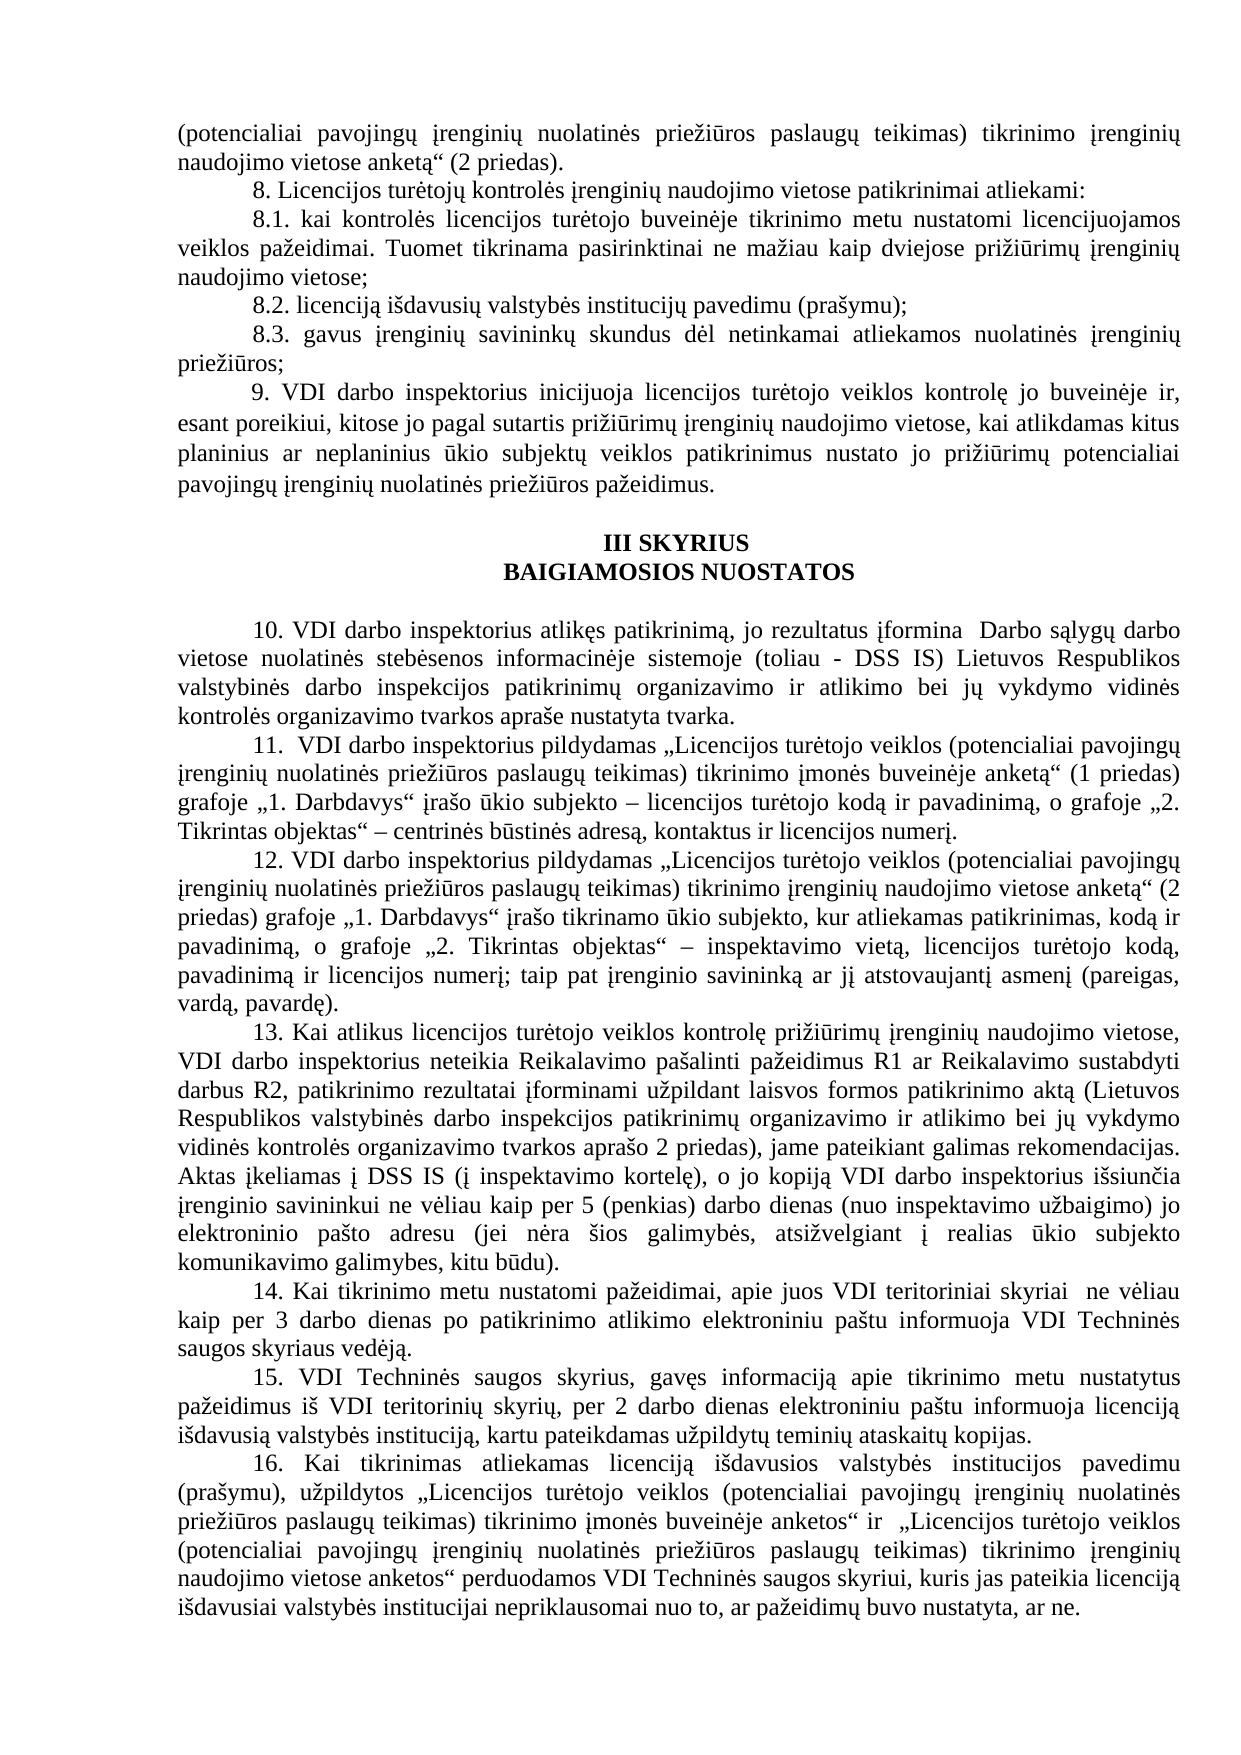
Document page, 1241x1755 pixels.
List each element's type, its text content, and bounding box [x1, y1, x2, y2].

text 11. VDI darbo inspektorius pildydamas „Licencijos turėtojo veiklos (potencialiai pavojingų įrenginių nuolatinės priežiūros paslaugų teikimas) tikrinimo įmonės buveinėje anketą“ (1 priedas) grafoje „1. Darbdavys“ įrašo ūkio subjekto – licencijos turėtojo kodą ir pavadinimą, o grafoje „2. Tikrintas objektas“ – centrinės būstinės adresą, kontaktus ir licencijos numerį. [177, 730, 1181, 845]
text 9. VDI darbo inspektorius inicijuoja licencijos turėtojo veiklos kontrolę jo buveinėje ir, esant poreikiui, kitose jo pagal sutartis prižiūrimų įrenginių naudojimo vietose, kai atlikdamas kitus planinius ar neplaninius ūkio subjektų veiklos patikrinimus nustato jo prižiūrimų potencialiai pavojingų įrenginių nuolatinės priežiūros pažeidimus. [177, 377, 1181, 498]
text 10. VDI darbo inspektorius atlikęs patikrinimą, jo rezultatus įformina Darbo sąlygų darbo vietose nuolatinės stebėsenos informacinėje sistemoje (toliau - DSS IS) Lietuvos Respublikos valstybinės darbo inspekcijos patikrinimų organizavimo ir atlikimo bei jų vykdymo vidinės kontrolės organizavimo tvarkos apraše nustatyta tvarka. [177, 615, 1181, 730]
text 13. Kai atlikus licencijos turėtojo veiklos kontrolę prižiūrimų įrenginių naudojimo vietose, VDI darbo inspektorius neteikia Reikalavimo pašalinti pažeidimus R1 ar Reikalavimo sustabdyti darbus R2, patikrinimo rezultatai įforminami užpildant laisvos formos patikrinimo aktą (Lietuvos Respublikos valstybinės darbo inspekcijos patikrinimų organizavimo ir atlikimo bei jų vykdymo vidinės kontrolės organizavimo tvarkos aprašo 2 priedas), jame pateikiant galimas rekomendacijas. Aktas įkeliamas į DSS IS (į inspektavimo kortelę), o jo kopiją VDI darbo inspektorius išsiunčia įrenginio savininkui ne vėliau kaip per 5 (penkias) darbo dienas (nuo inspektavimo užbaigimo) jo elektroninio pašto adresu (jei nėra šios galimybės, atsižvelgiant į realias ūkio subjekto komunikavimo galimybes, kitu būdu). [177, 1017, 1181, 1276]
text 8.2. licenciją išdavusių valstybės institucijų pavedimu (prašymu); [177, 291, 1181, 319]
text 16. Kai tikrinimas atliekamas licenciją išdavusios valstybės institucijos pavedimu (prašymu), užpildytos „Licencijos turėtojo veiklos (potencialiai pavojingų įrenginių nuolatinės priežiūros paslaugų teikimas) tikrinimo įmonės buveinėje anketos“ ir „Licencijos turėtojo veiklos (potencialiai pavojingų įrenginių nuolatinės priežiūros paslaugų teikimas) tikrinimo įrenginių naudojimo vietose anketos“ perduodamos VDI Techninės saugos skyriui, kuris jas pateikia licenciją išdavusiai valstybės institucijai nepriklausomai nuo to, ar pažeidimų buvo nustatyta, ar ne. [177, 1448, 1181, 1621]
text BAIGIAMOSIOS NUOSTATOS [177, 557, 1181, 586]
text 8. Licencijos turėtojų kontrolės įrenginių naudojimo vietose patikrinimai atliekami: [177, 176, 1181, 204]
text III SKYRIUS [177, 528, 1181, 557]
text 8.1. kai kontrolės licencijos turėtojo buveinėje tikrinimo metu nustatomi licencijuojamos veiklos pažeidimai. Tuomet tikrinama pasirinktinai ne mažiau kaip dviejose prižiūrimų įrenginių naudojimo vietose; [177, 204, 1181, 291]
text 12. VDI darbo inspektorius pildydamas „Licencijos turėtojo veiklos (potencialiai pavojingų įrenginių nuolatinės priežiūros paslaugų teikimas) tikrinimo įrenginių naudojimo vietose anketą“ (2 priedas) grafoje „1. Darbdavys“ įrašo tikrinamo ūkio subjekto, kur atliekamas patikrinimas, kodą ir pavadinimą, o grafoje „2. Tikrintas objektas“ – inspektavimo vietą, licencijos turėtojo kodą, pavadinimą ir licencijos numerį; taip pat įrenginio savininką ar jį atstovaujantį asmenį (pareigas, vardą, pavardę). [177, 845, 1181, 1017]
text 15. VDI Techninės saugos skyrius, gavęs informaciją apie tikrinimo metu nustatytus pažeidimus iš VDI teritorinių skyrių, per 2 darbo dienas elektroniniu paštu informuoja licenciją išdavusią valstybės instituciją, kartu pateikdamas užpildytų teminių ataskaitų kopijas. [177, 1362, 1181, 1448]
text (potencialiai pavojingų įrenginių nuolatinės priežiūros paslaugų teikimas) tikrinimo įrenginių naudojimo vietose anketą“ (2 priedas). [177, 118, 1181, 176]
text 8.3. gavus įrenginių savininkų skundus dėl netinkamai atliekamos nuolatinės įrenginių priežiūros; [177, 319, 1181, 377]
text 14. Kai tikrinimo metu nustatomi pažeidimai, apie juos VDI teritoriniai skyriai ne vėliau kaip per 3 darbo dienas po patikrinimo atlikimo elektroniniu paštu informuoja VDI Techninės saugos skyriaus vedėją. [177, 1276, 1181, 1362]
